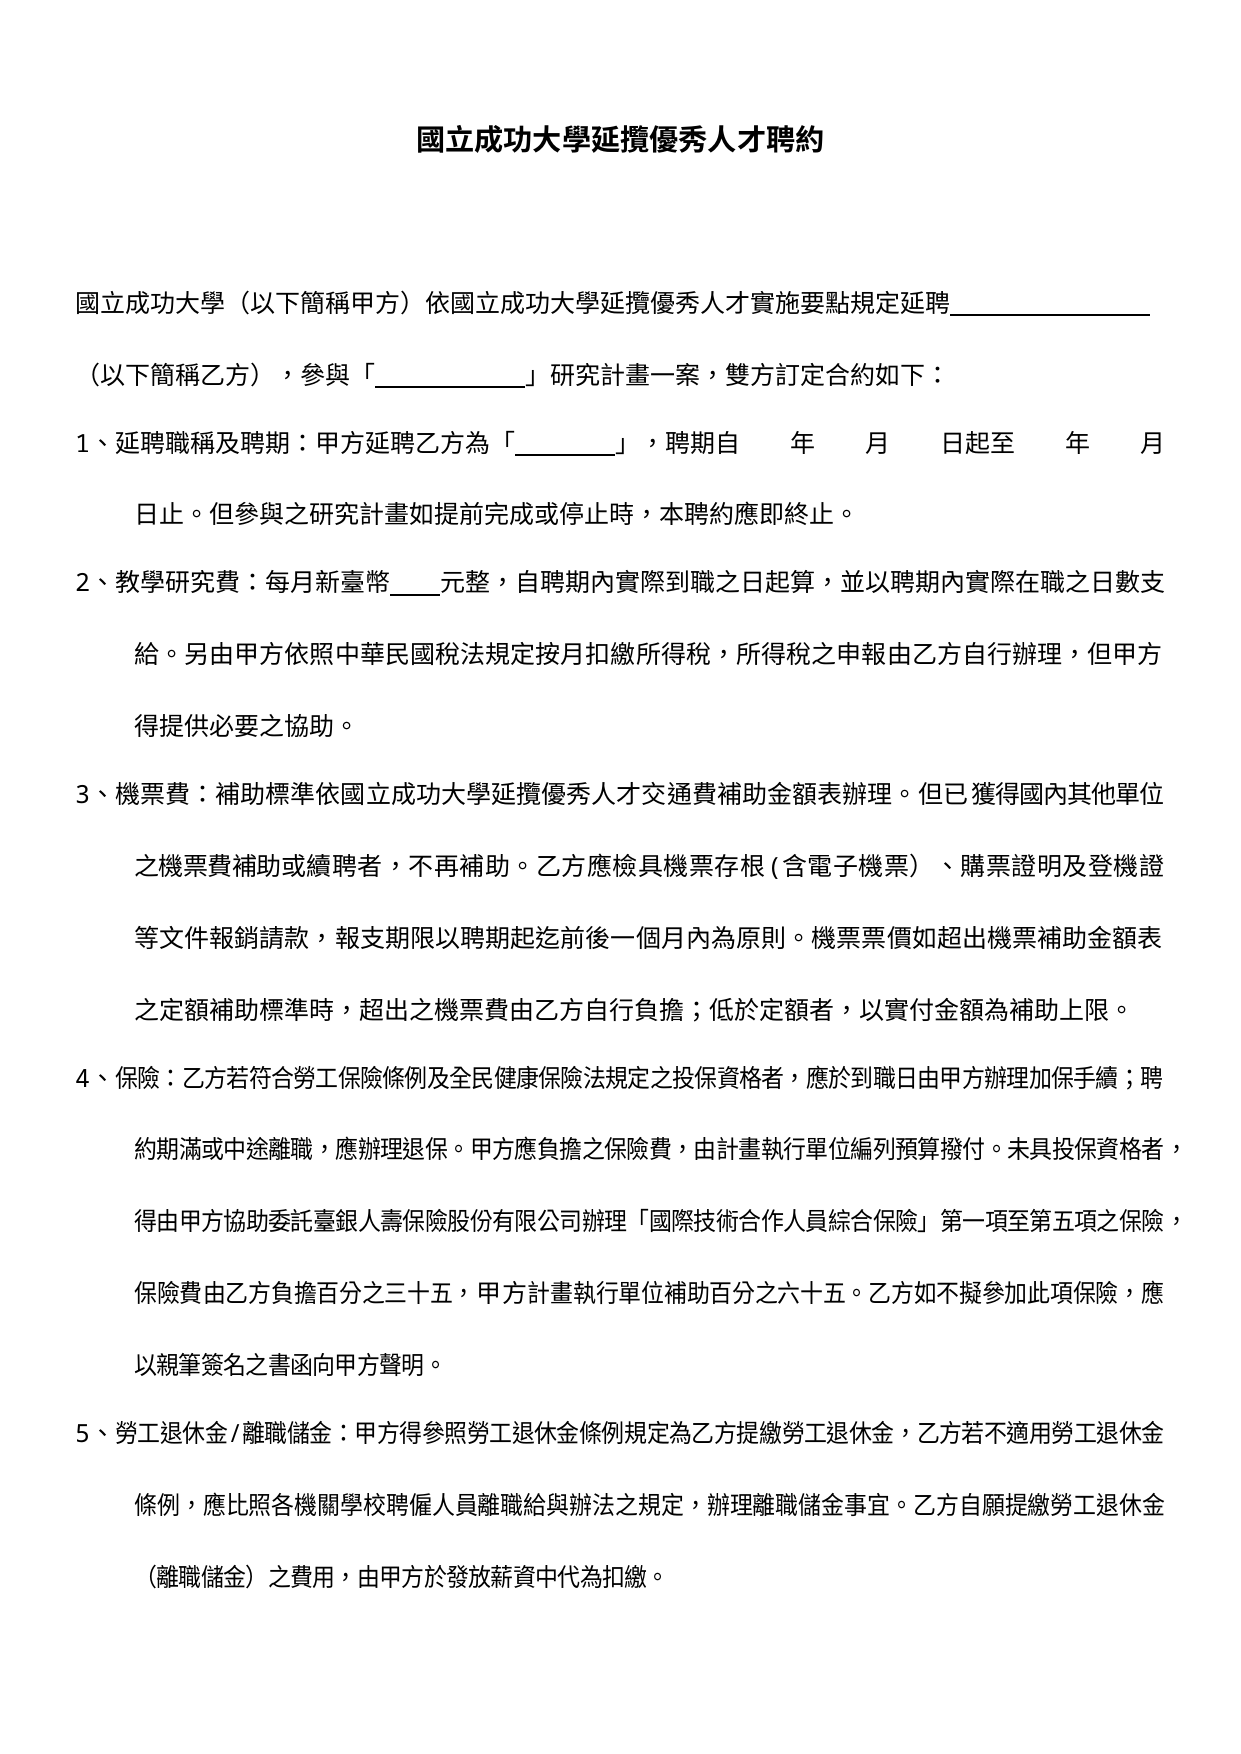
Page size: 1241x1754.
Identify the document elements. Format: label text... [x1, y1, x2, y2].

list 勞工退休金/離職儲金：甲方得參照勞工退休金條例規定為乙方提繳勞工退休金，乙方若不適用勞工退休金條例，應比照各機關學校聘僱人員離職給與辦法之規定，辦理離職儲金事宜。乙方自願提繳勞工退休金（離職儲金）之費用，由甲方於發放薪資中代為扣繳。 [75, 1390, 1165, 1596]
list 教學研究費：每月新臺幣 元整，自聘期內實際到職之日起算，並以聘期內實際在職之日數支給。另由甲方依照中華民國稅法規定按月扣繳所得稅，所得稅之申報由乙方自行辦理，但甲方得提供必要之協助。 [75, 539, 1165, 746]
text 國立成功大學延攬優秀人才聘約 [75, 96, 1165, 158]
list 保險：乙方若符合勞工保險條例及全民健康保險法規定之投保資格者，應於到職日由甲方辦理加保手續；聘約期滿或中途離職，應辦理退保。甲方應負擔之保險費，由計畫執行單位編列預算撥付。未具投保資格者，得由甲方協助委託臺銀人壽保險股份有限公司辦理「國際技術合作人員綜合保險」第一項至第五項之保險，保險費由乙方負擔百分之三十五，甲方計畫執行單位補助百分之六十五。乙方如不擬參加此項保險，應以親筆簽名之書函向甲方聲明。 [75, 1034, 1165, 1384]
text 國立成功大學（以下簡稱甲方）依國立成功大學延攬優秀人才實施要點規定延聘 （以下簡稱乙方），參與「 」研究計畫一案，雙方訂定合約如下： [75, 260, 1165, 394]
list 機票費：補助標準依國立成功大學延攬優秀人才交通費補助金額表辦理。但已獲得國內其他單位之機票費補助或續聘者，不再補助。乙方應檢具機票存根(含電子機票）、購票證明及登機證等文件報銷請款，報支期限以聘期起迄前後一個月內為原則。機票票價如超出機票補助金額表之定額補助標準時，超出之機票費由乙方自行負擔；低於定額者，以實付金額為補助上限。 [75, 751, 1165, 1029]
list 延聘職稱及聘期：甲方延聘乙方為「 」，聘期自 年 月 日起至 年 月 日止。但參與之研究計畫如提前完成或停止時，本聘約應即終止。 [75, 399, 1165, 534]
